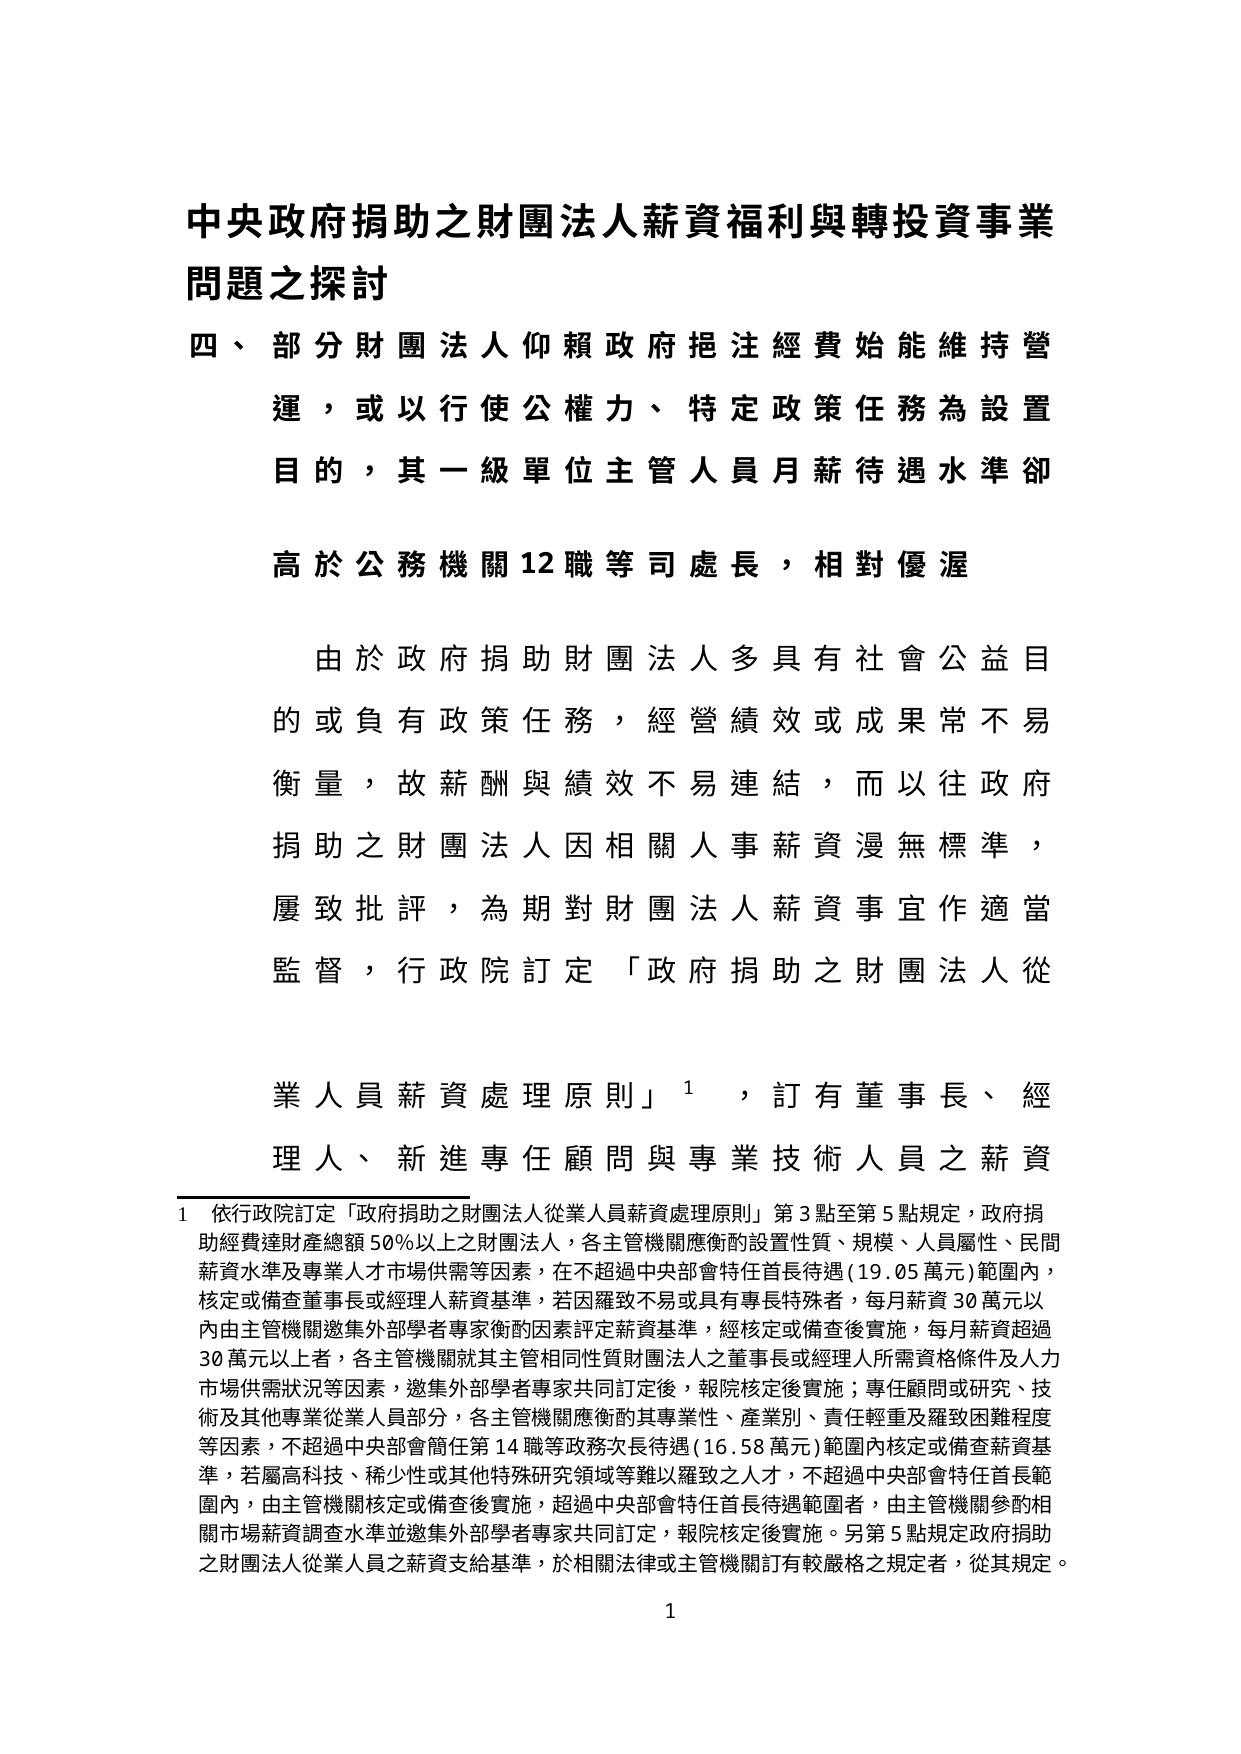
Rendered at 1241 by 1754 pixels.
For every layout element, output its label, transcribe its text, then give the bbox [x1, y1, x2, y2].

text 由於政府捐助財團法人多具有社會公益目的或負有政策任務，經營績效或成果常不易衡量，故薪酬與績效不易連結，而以往政府捐助之財團法人因相關人事薪資漫無標準，屢致批評，為期對財團法人薪資事宜作適當監督，行政院訂定「政府捐助之財團法人從業人員薪資處理原則」，訂有董事長、經理人、新進專任顧問與專業技術人員之薪資 [242, 615, 1058, 1177]
text 依行政院訂定「政府捐助之財團法人從業人員薪資處理原則」第3點至第5點規定，政府捐助經費達財產總額50％以上之財團法人，各主管機關應衡酌設置性質、規模、人員屬性、民間薪資水準及專業人才市場供需等因素，在不超過中央部會特任首長待遇(19.05萬元)範圍內，核定或備查董事長或經理人薪資基準，若因羅致不易或具有專長特殊者，每月薪資30萬元以內由主管機關邀集外部學者專家衡酌因素評定薪資基準，經核定或備查後實施，每月薪資超過30萬元以上者，各主管機關就其主管相同性質財團法人之董事長或經理人所需資格條件及人力市場供需狀況等因素，邀集外部學者專家共同訂定後，報院核定後實施；專任顧問或研究、技術及其他專業從業人員部分，各主管機關應衡酌其專業性、產業別、責任輕重及羅致困難程度等因素，不超過中央部會簡任第14職等政務次長待遇(16.58萬元)範圍內核定或備查薪資基準，若屬高科技、稀少性或其他特殊研究領域等難以羅致之人才，不超過中央部會特任首長範圍內，由主管機關核定或備查後實施，超過中央部會特任首長待遇範圍者，由主管機關參酌相關市場薪資調查水準並邀集外部學者專家共同訂定，報院核定後實施。另第5點規定政府捐助之財團法人從業人員之薪資支給基準，於相關法律或主管機關訂有較嚴格之規定者，從其規定。 [177, 1198, 1063, 1577]
text 中央政府捐助之財團法人薪資福利與轉投資事業問題之探討 [183, 177, 1058, 302]
text 四、部分財團法人仰賴政府挹注經費始能維持營運，或以行使公權力、特定政策任務為設置目的，其一級單位主管人員月薪待遇水準卻高於公務機關12職等司處長，相對優渥 [183, 302, 1058, 615]
